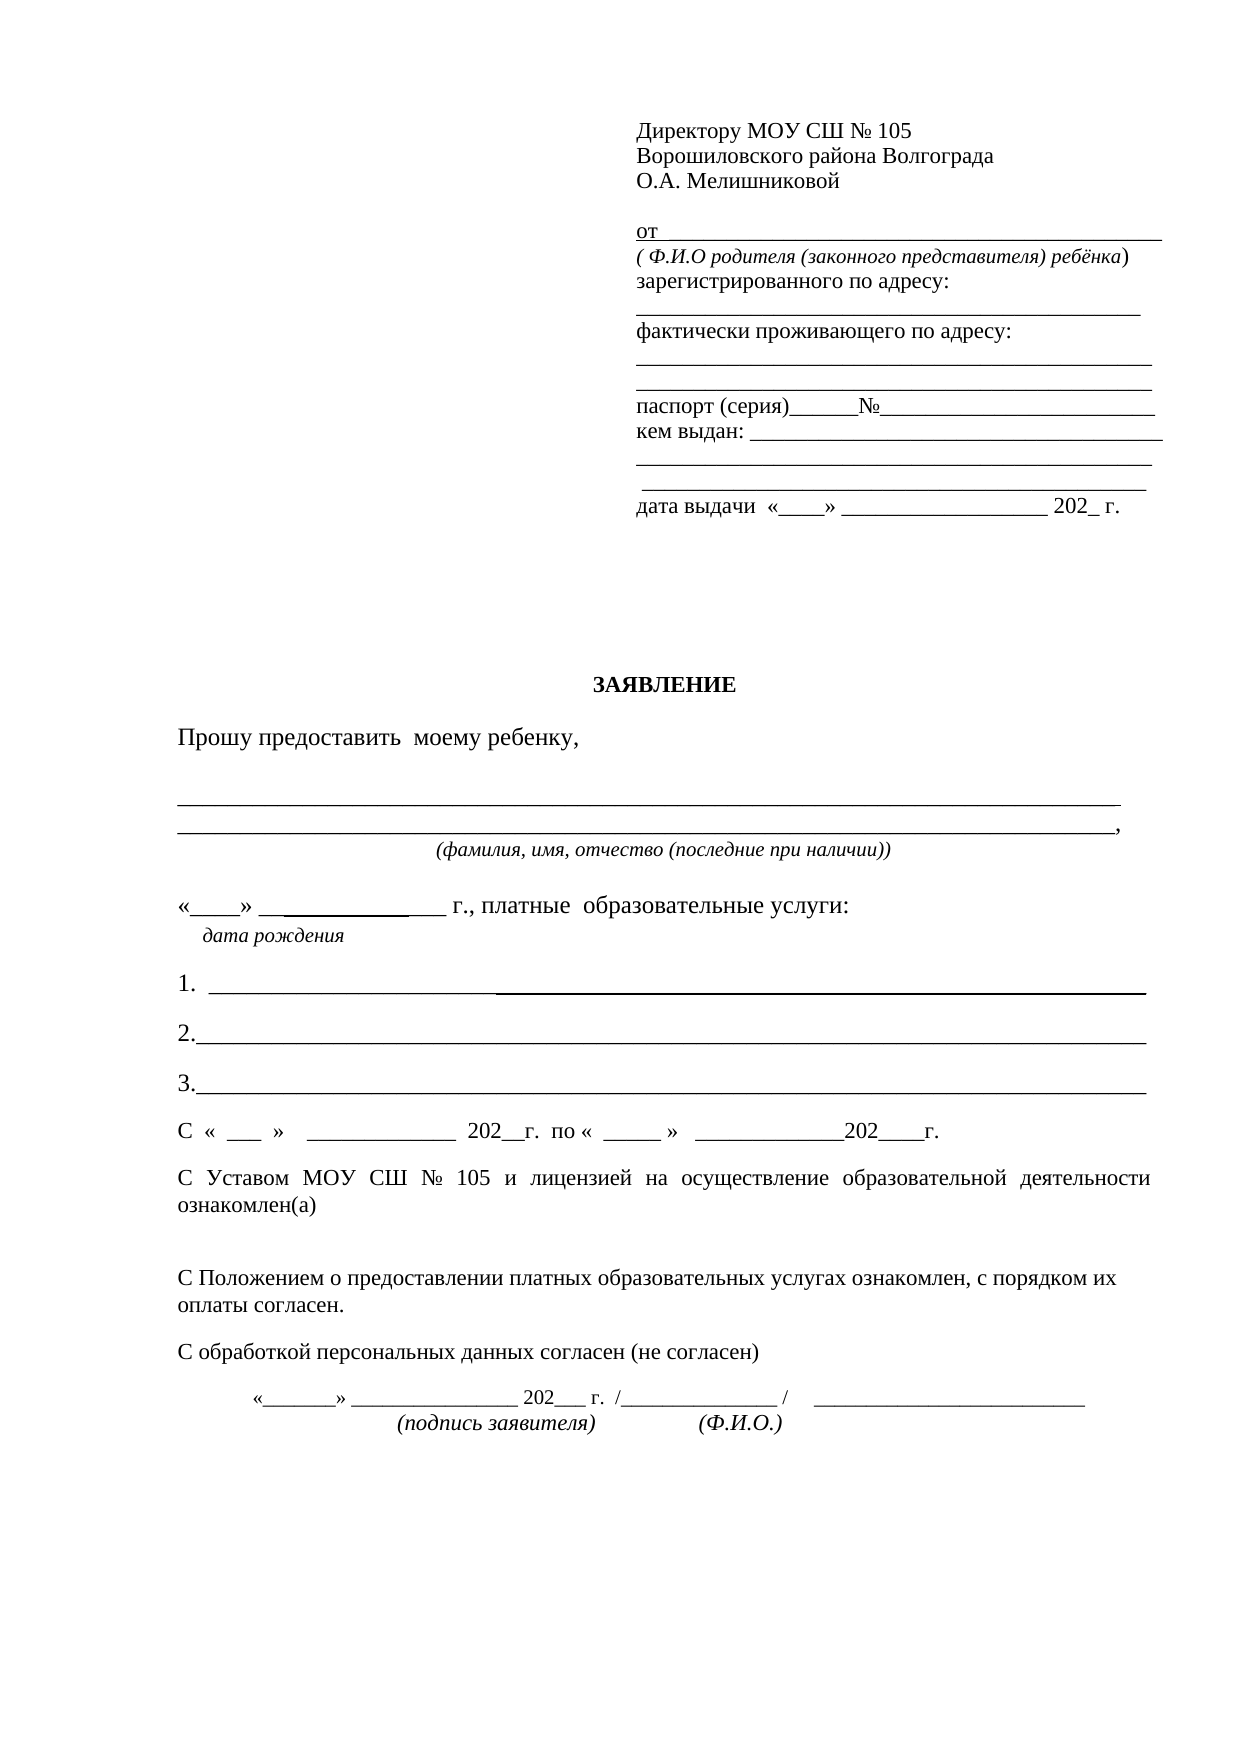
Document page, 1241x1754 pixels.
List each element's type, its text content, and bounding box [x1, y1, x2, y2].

text Прошу предоставить моему ребенку, [177, 722, 1152, 751]
text ___________________________________________________________________________ ___________________________________________________________________________, [177, 780, 1152, 837]
text С Положением о предоставлении платных образовательных услугах ознакомлен, с порядком их оплаты согласен. [177, 1264, 1152, 1317]
text дата рождения [177, 919, 1152, 948]
text (подпись заявителя) (Ф.И.О.) [177, 1409, 1152, 1435]
text С « ___ » _____________ 202__г. по « _____ » _____________202____г. [177, 1117, 1152, 1143]
text «_______» ________________ 202___ г. /_______________ / __________________________ [177, 1385, 1152, 1409]
text 1. ___________________________________________________________________________ [177, 968, 1152, 997]
text 2.____________________________________________________________________________ [177, 1018, 1152, 1047]
table_header Директору МОУ СШ № 105 Ворошиловского района Волгограда О.А. Мелишниковой от ___________________________________________ ( Ф.И.О родителя (законного представителя) ребёнка) зарегистрированного по адресу: ____________________________________________ фактически проживающего по адресу: _____________________________________________ _____________________________________________ паспорт (серия)______№________________________ кем выдан: ____________________________________ _____________________________________________ ____________________________________________ дата выдачи «____» __________________ 202_ г. [625, 118, 1174, 518]
text С обработкой персональных данных согласен (не согласен) [177, 1338, 1152, 1364]
text 3.____________________________________________________________________________ [177, 1068, 1152, 1096]
text (фамилия, имя, отчество (последние при наличии)) [177, 837, 1152, 861]
text ЗАЯВЛЕНИЕ [177, 671, 1152, 698]
text «____» _______________ г., платные образовательные услуги: [177, 890, 1152, 919]
text С Уставом МОУ СШ № 105 и лицензией на осуществление образовательной деятельности ознакомлен(а) [177, 1164, 1152, 1217]
